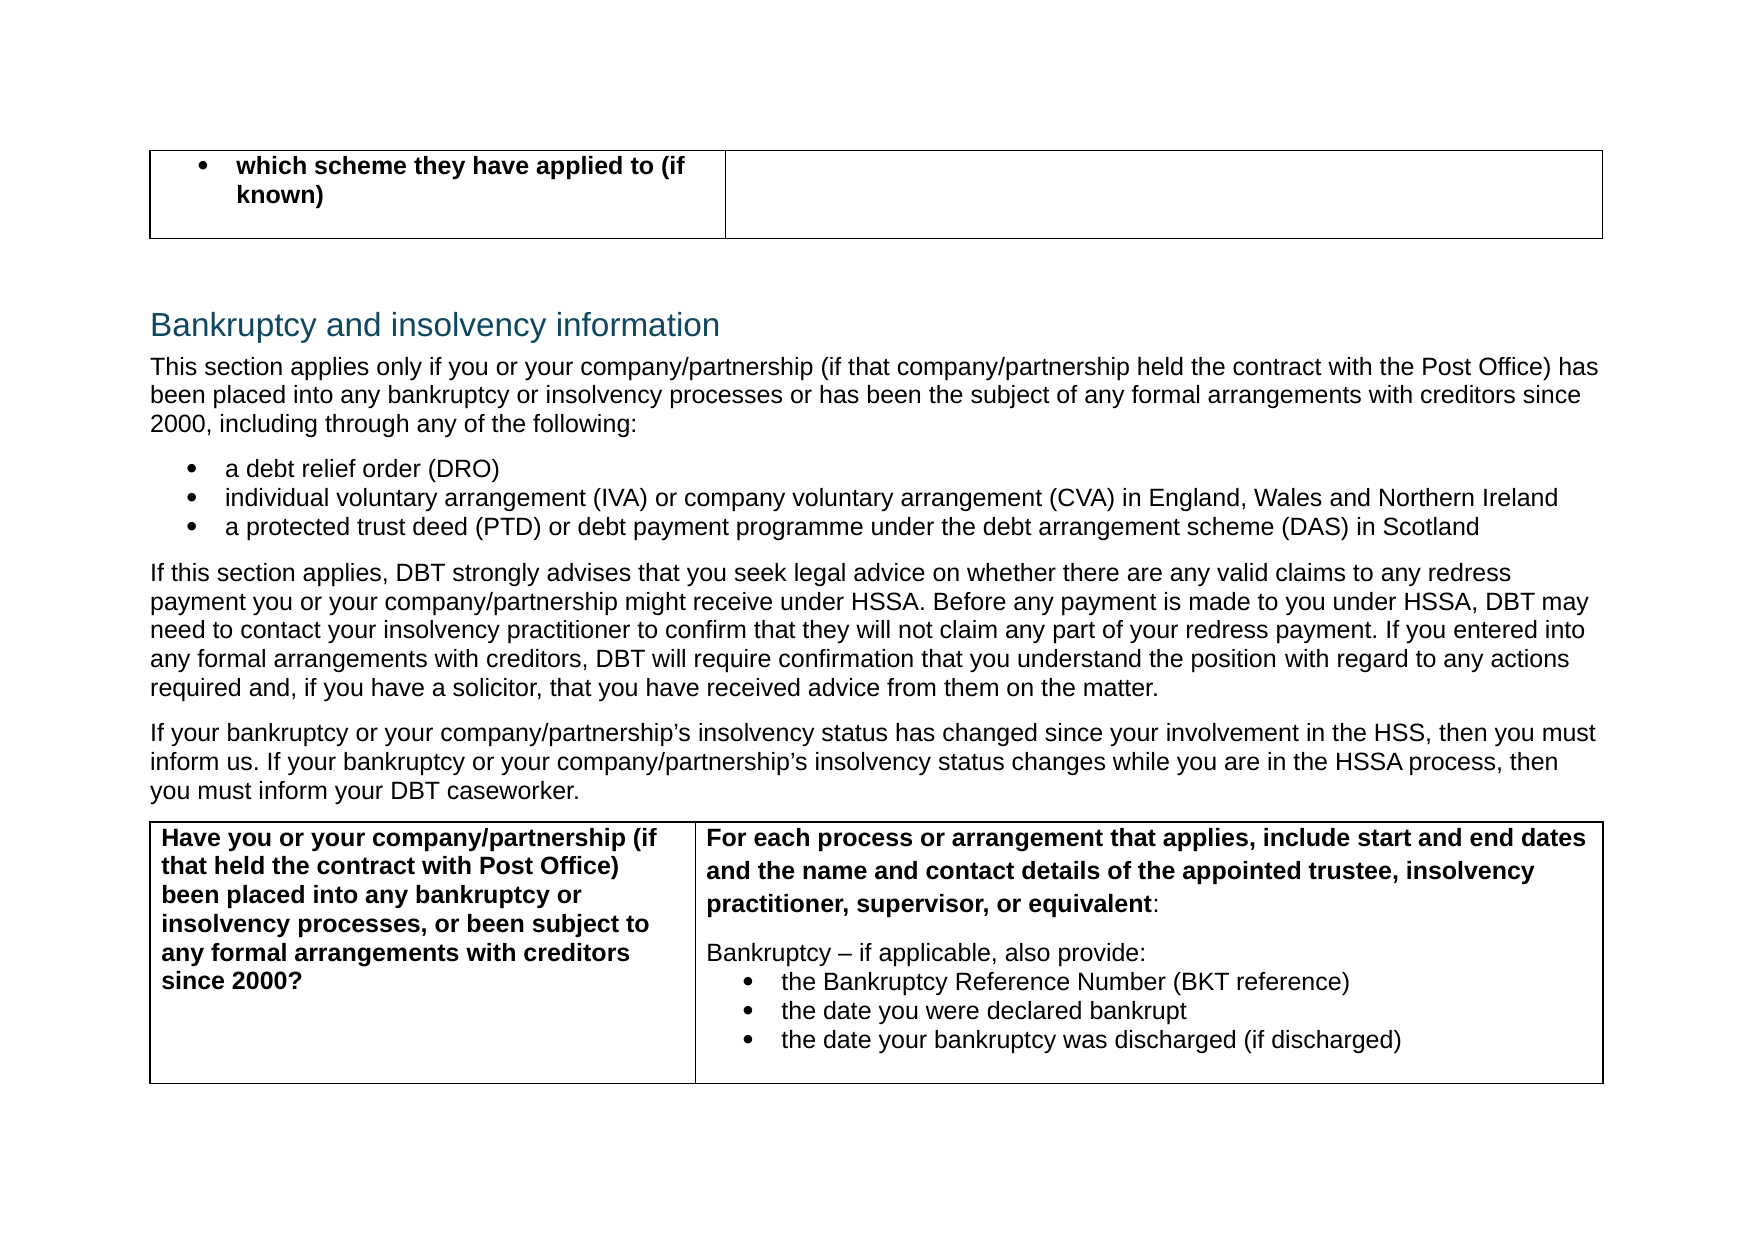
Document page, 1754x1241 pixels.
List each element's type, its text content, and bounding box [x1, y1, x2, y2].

list a debt relief order (DRO) [187, 454, 1604, 483]
text If your bankruptcy or your company/partnership’s insolvency status has changed since your involvement in the HSS, then you must inform us. If your bankruptcy or your company/partnership’s insolvency status changes while you are in the HSSA process, then you must inform your DBT caseworker. [150, 718, 1604, 804]
table_cell [726, 151, 1602, 237]
list individual voluntary arrangement (IVA) or company voluntary arrangement (CVA) in England, Wales and Northern Ireland [187, 483, 1604, 512]
table_cell To the best of your knowledge, are you related to somebody who has made an application to any of the Post Office-related schemes? For example: Horizon Convictions Redress Scheme Horizon Shortfall Scheme Overturned Convictions process Group Litigation Order Scheme For example, a family member, spouse (even if separated) or business partner If yes, provide: their full name your relationship to them (including any business relationship) which scheme they have applied to (if known) [151, 151, 725, 237]
table_header For each process or arrangement that applies, include start and end dates and the name and contact details of the appointed trustee, insolvency practitioner, supervisor, or equivalent: Bankruptcy – if applicable, also provide: the Bankruptcy Reference Number (BKT reference) the date you were declared bankrupt the date your bankruptcy was discharged (if discharged) [696, 823, 1602, 1082]
subtitle Bankruptcy and insolvency information [150, 305, 1604, 343]
table_header Have you or your company/partnership (if that held the contract with Post Office) been placed into any bankruptcy or insolvency processes, or been subject to any formal arrangements with creditors since 2000? [151, 823, 695, 1082]
list a protected trust deed (PTD) or debt payment programme under the debt arrangement scheme (DAS) in Scotland [187, 512, 1604, 541]
text If this section applies, DBT strongly advises that you seek legal advice on whether there are any valid claims to any redress payment you or your company/partnership might receive under HSSA. Before any payment is made to you under HSSA, DBT may need to contact your insolvency practitioner to confirm that they will not claim any part of your redress payment. If you entered into any formal arrangements with creditors, DBT will require confirmation that you understand the position with regard to any actions required and, if you have a solicitor, that you have received advice from them on the matter. [150, 558, 1604, 701]
text This section applies only if you or your company/partnership (if that company/partnership held the contract with the Post Office) has been placed into any bankruptcy or insolvency processes or has been the subject of any formal arrangements with creditors since 2000, including through any of the following: [150, 352, 1604, 438]
